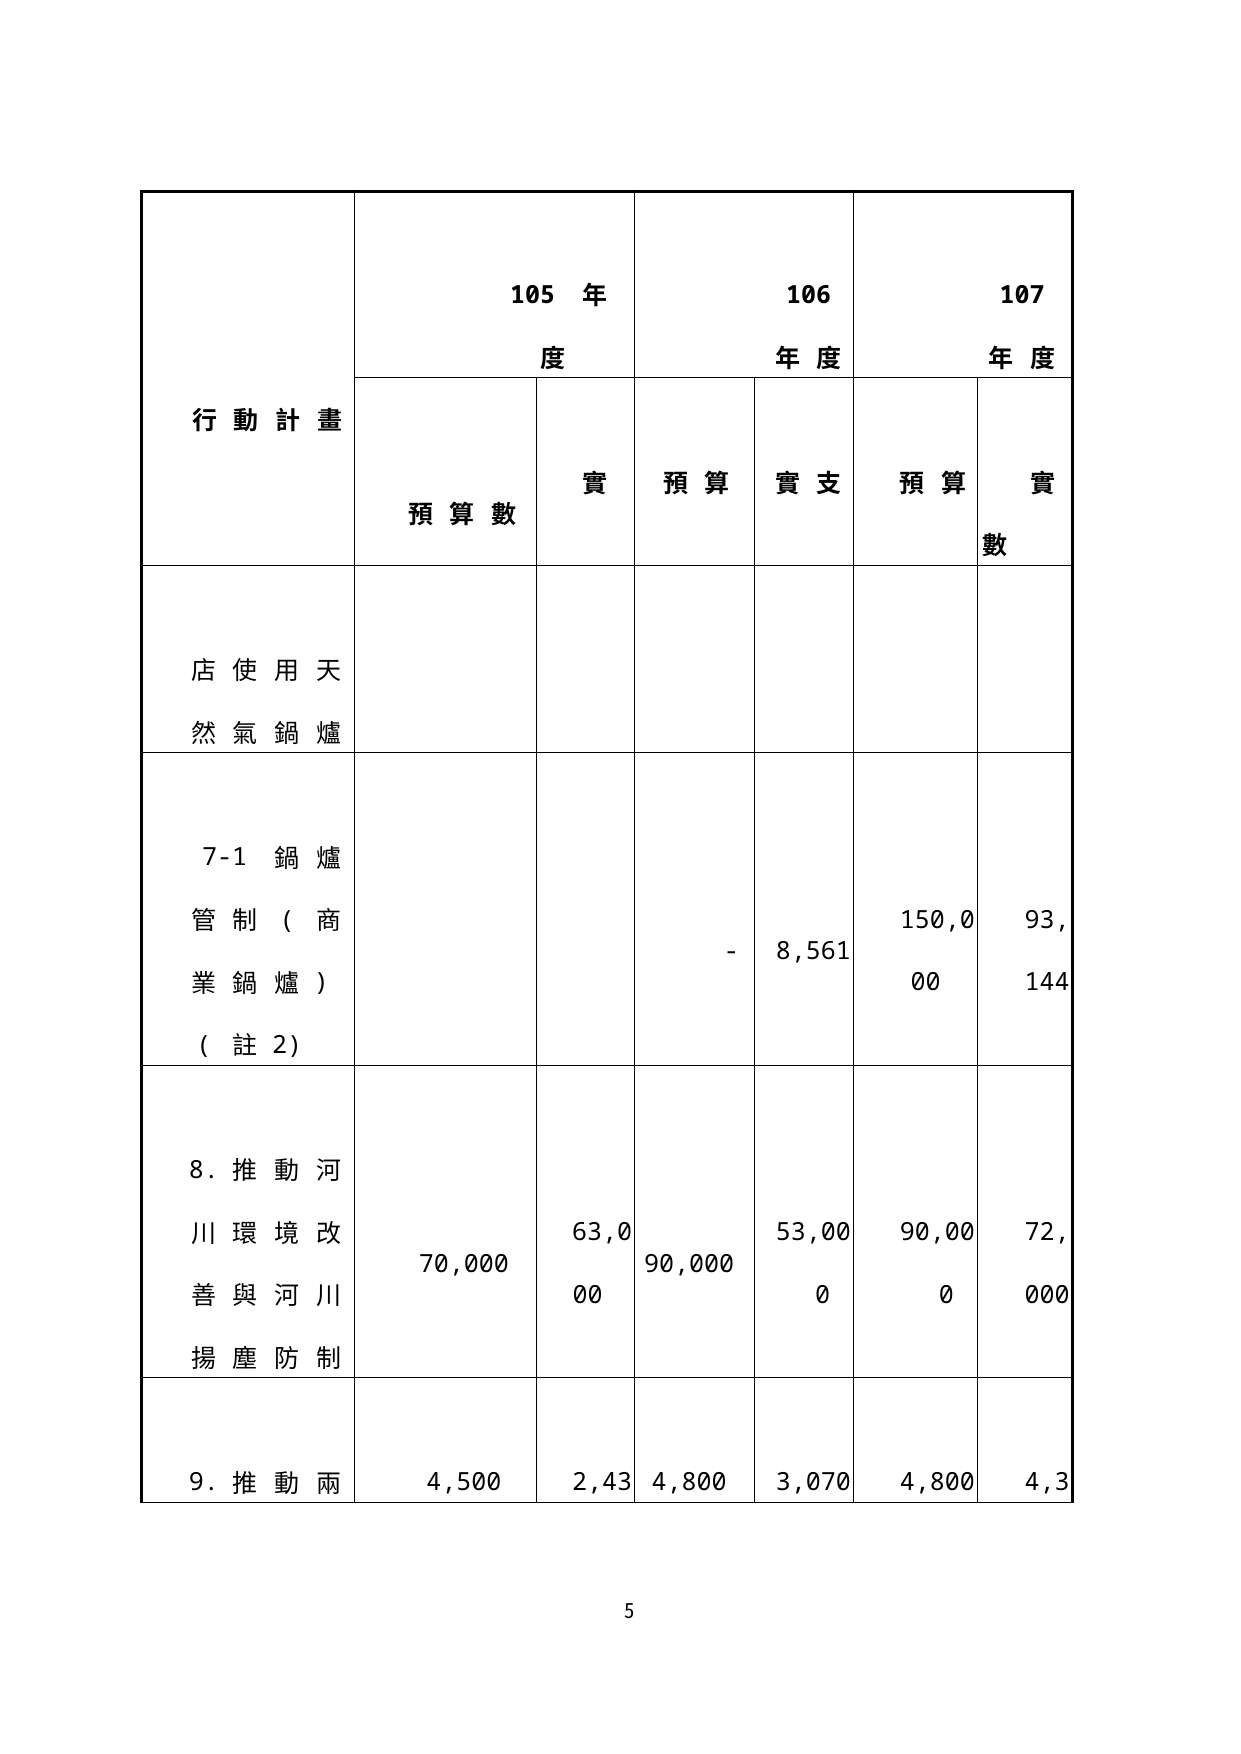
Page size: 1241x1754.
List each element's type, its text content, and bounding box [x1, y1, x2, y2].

table_cell 72,000 [978, 1066, 1071, 1377]
table_cell 7-1鍋爐管制(商業鍋爐)(註2) [143, 753, 354, 1064]
table_cell - [978, 566, 1071, 752]
table_cell - [755, 566, 853, 752]
table_cell [355, 753, 536, 1064]
table_header 105年度 [355, 193, 634, 377]
table_cell 4,800 [854, 1378, 977, 1502]
table_cell 預算數 [355, 378, 536, 564]
table_cell 4,3 [978, 1378, 1071, 1502]
table_cell 3,070 [755, 1378, 853, 1502]
table_cell 4,800 [635, 1378, 754, 1502]
table_cell [355, 566, 536, 752]
table_cell - [635, 753, 754, 1064]
table_cell [537, 753, 634, 1064]
table_header 行動計畫 [143, 193, 354, 564]
table_cell 53,000 [755, 1066, 853, 1377]
table_cell 4,500 [355, 1378, 536, 1502]
table_cell 實支數 [537, 378, 634, 564]
table_cell - [854, 566, 977, 752]
table_cell 93,144 [978, 753, 1071, 1064]
table_cell 預算數 [635, 378, 754, 564]
table_header 106年度 [635, 193, 853, 377]
table_cell 實支數 [978, 378, 1071, 564]
table_cell 9.推動兩 [143, 1378, 354, 1502]
table_cell 150,000 [854, 753, 977, 1064]
table_cell 90,000 [635, 1066, 754, 1377]
table_cell 預算數 [854, 378, 977, 564]
table_cell 70,000 [355, 1066, 536, 1377]
table_cell 8,561 [755, 753, 853, 1064]
table_cell 實支數 [755, 378, 853, 564]
table_cell 63,000 [537, 1066, 634, 1377]
table_cell 90,000 [854, 1066, 977, 1377]
table_cell - [635, 566, 754, 752]
table_header 107年度 [854, 193, 1071, 377]
table_cell 店使用天然氣鍋爐 [143, 566, 354, 752]
table_cell 2,43 [537, 1378, 634, 1502]
table_cell 8.推動河川環境改善與河川揚塵防制 [143, 1066, 354, 1377]
table_cell [537, 566, 634, 752]
